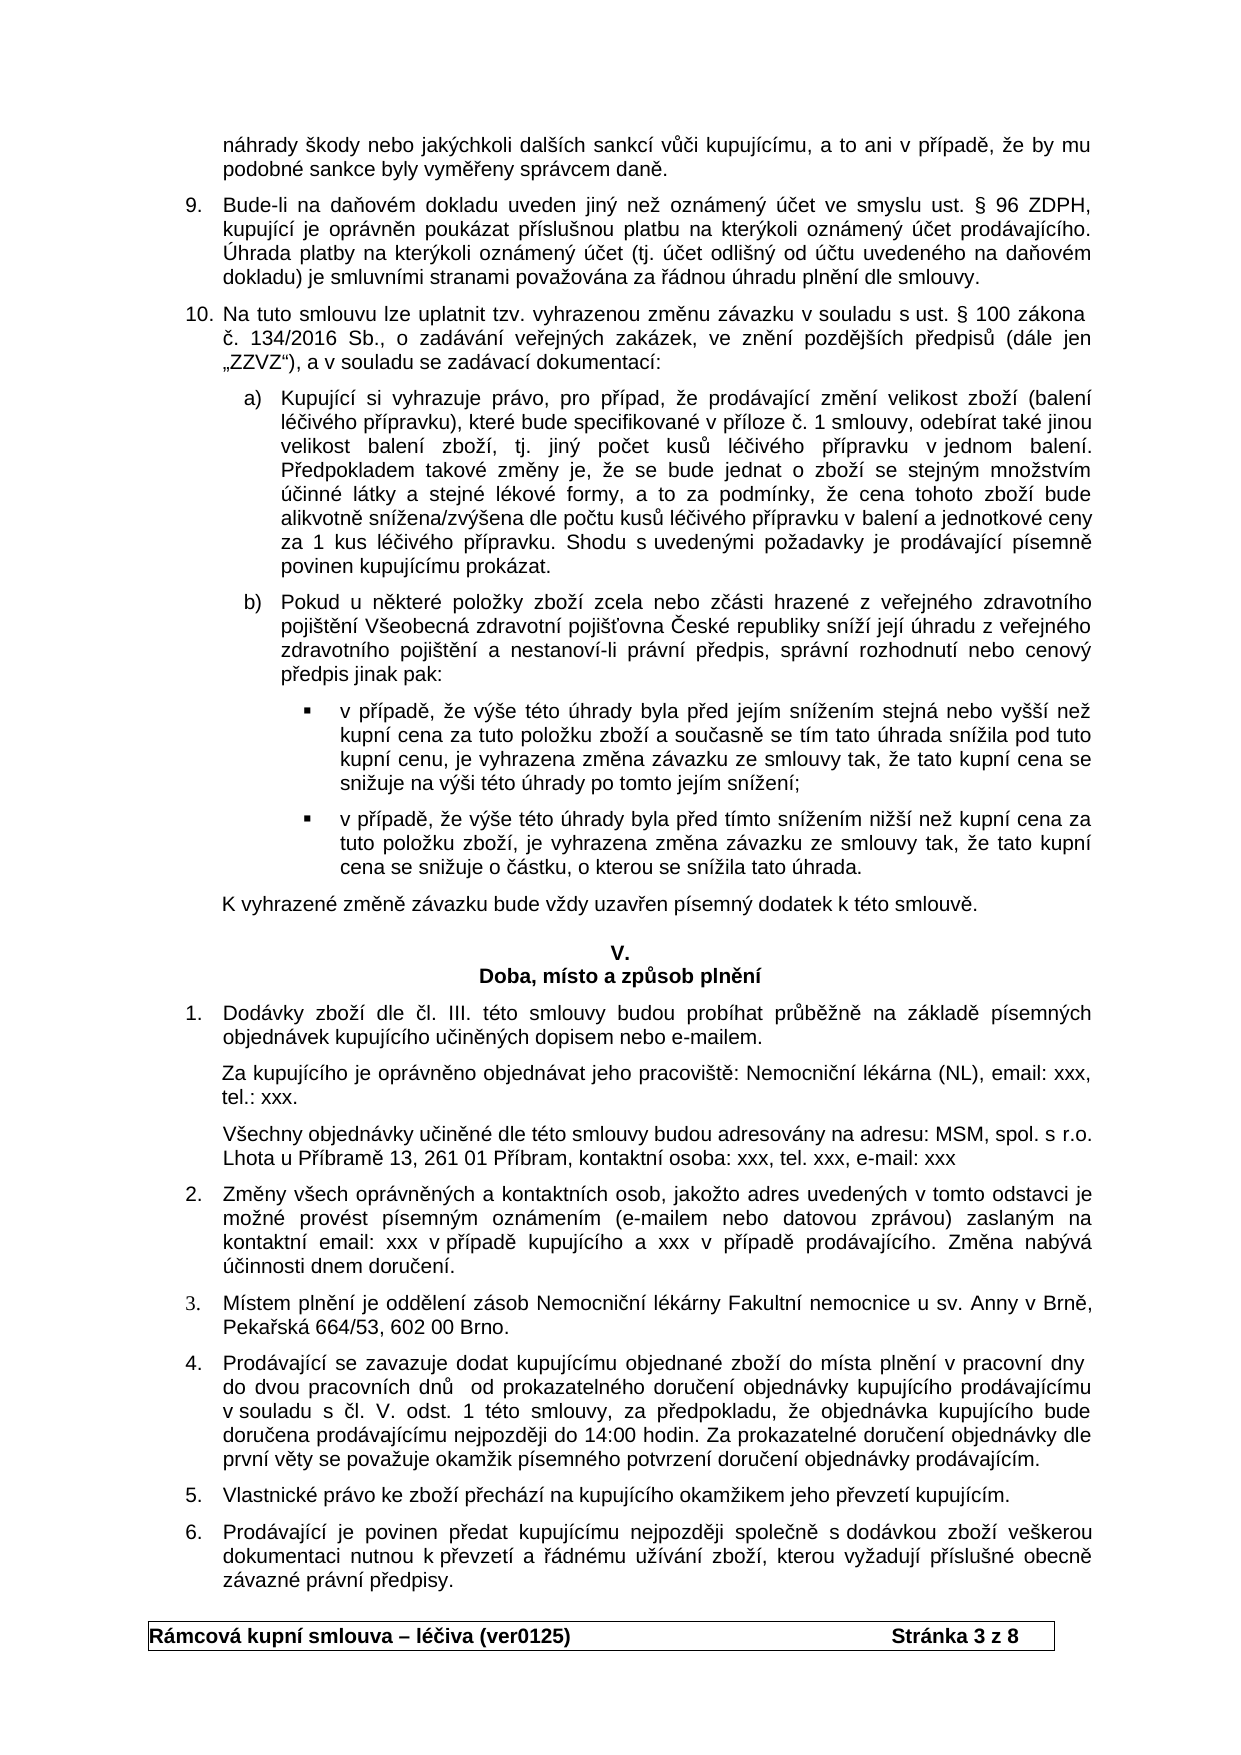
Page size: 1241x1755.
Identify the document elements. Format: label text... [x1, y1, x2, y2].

list Bude-li na daňovém dokladu uveden jiný než oznámený účet ve smyslu ust. § 96 ZDPH, kupující je oprávněn poukázat příslušnou platbu na kterýkoli oznámený účet prodávajícího. Úhrada platby na kterýkoli oznámený účet (tj. účet odlišný od účtu uvedeného na daňovém dokladu) je smluvními stranami považována za řádnou úhradu plnění dle smlouvy. [185, 193, 1093, 289]
subtitle Doba, místo a způsob plnění [148, 964, 1093, 988]
list Prodávající je povinen předat kupujícímu nejpozději společně s dodávkou zboží veškerou dokumentaci nutnou k převzetí a řádnému užívání zboží, kterou vyžadují příslušné obecně závazné právní předpisy. [185, 1520, 1093, 1592]
list Místem plnění je oddělení zásob Nemocniční lékárny Fakultní nemocnice u sv. Anny v Brně, Pekařská 664/53, 602 00 Brno. [185, 1290, 1093, 1338]
text K vyhrazené změně závazku bude vždy uzavřen písemný dodatek k této smlouvě. [222, 891, 1093, 915]
list Kupující si vyhrazuje právo, pro případ, že prodávající změní velikost zboží (balení léčivého přípravku), které bude specifikované v příloze č. 1 smlouvy, odebírat také jinou velikost balení zboží, tj. jiný počet kusů léčivého přípravku v jednom balení. Předpokladem takové změny je, že se bude jednat o zboží se stejným množstvím účinné látky a stejné lékové formy, a to za podmínky, že cena tohoto zboží bude alikvotně snížena/zvýšena dle počtu kusů léčivého přípravku v balení a jednotkové ceny za 1 kus léčivého přípravku. Shodu s uvedenými požadavky je prodávající písemně povinen kupujícímu prokázat. [243, 386, 1093, 578]
list Dodávky zboží dle čl. III. této smlouvy budou probíhat průběžně na základě písemných objednávek kupujícího učiněných dopisem nebo e-mailem. [185, 1001, 1093, 1049]
text Všechny objednávky učiněné dle této smlouvy budou adresovány na adresu: MSM, spol. s r.o. Lhota u Příbramě 13, 261 01 Příbram, kontaktní osoba: xxx, tel. xxx, e-mail: xxx [223, 1122, 1093, 1169]
list v případě, že výše této úhrady byla před tímto snížením nižší než kupní cena za tuto položku zboží, je vyhrazena změna závazku ze smlouvy tak, že tato kupní cena se snižuje o částku, o kterou se snížila tato úhrada. [302, 807, 1093, 879]
text Za kupujícího je oprávněno objednávat jeho pracoviště: Nemocniční lékárna (NL), email: xxx, tel.: xxx. [222, 1061, 1093, 1109]
text V. [148, 940, 1093, 964]
list Změny všech oprávněných a kontaktních osob, jakožto adres uvedených v tomto odstavci je možné provést písemným oznámením (e-mailem nebo datovou zprávou) zaslaným na kontaktní email: xxx v případě kupujícího a xxx v případě prodávajícího. Změna nabývá účinnosti dnem doručení. [185, 1182, 1093, 1278]
list Vlastnické právo ke zboží přechází na kupujícího okamžikem jeho převzetí kupujícím. [185, 1483, 1093, 1507]
list Pokud u některé položky zboží zcela nebo zčásti hrazené z veřejného zdravotního pojištění Všeobecná zdravotní pojišťovna České republiky sníží její úhradu z veřejného zdravotního pojištění a nestanoví-li právní předpis, správní rozhodnutí nebo cenový předpis jinak pak: [243, 590, 1093, 686]
list v případě, že výše této úhrady byla před jejím snížením stejná nebo vyšší než kupní cena za tuto položku zboží a současně se tím tato úhrada snížila pod tuto kupní cenu, je vyhrazena změna závazku ze smlouvy tak, že tato kupní cena se snižuje na výši této úhrady po tomto jejím snížení; [302, 698, 1093, 794]
list Na tuto smlouvu lze uplatnit tzv. vyhrazenou změnu závazku v souladu s ust. § 100 zákona č. 134/2016 Sb., o zadávání veřejných zakázek, ve znění pozdějších předpisů (dále jen „ZZVZ“), a v souladu se zadávací dokumentací: [185, 302, 1093, 373]
list Prodávající se zavazuje dodat kupujícímu objednané zboží do místa plnění v pracovní dny do dvou pracovních dnů od prokazatelného doručení objednávky kupujícího prodávajícímu v souladu s čl. V. odst. 1 této smlouvy, za předpokladu, že objednávka kupujícího bude doručena prodávajícímu nejpozději do 14:00 hodin. Za prokazatelné doručení objednávky dle první věty se považuje okamžik písemného potvrzení doručení objednávky prodávajícím. [185, 1351, 1093, 1471]
list náhrady škody nebo jakýchkoli dalších sankcí vůči kupujícímu, a to ani v případě, že by mu podobné sankce byly vyměřeny správcem daně. [185, 133, 1093, 181]
